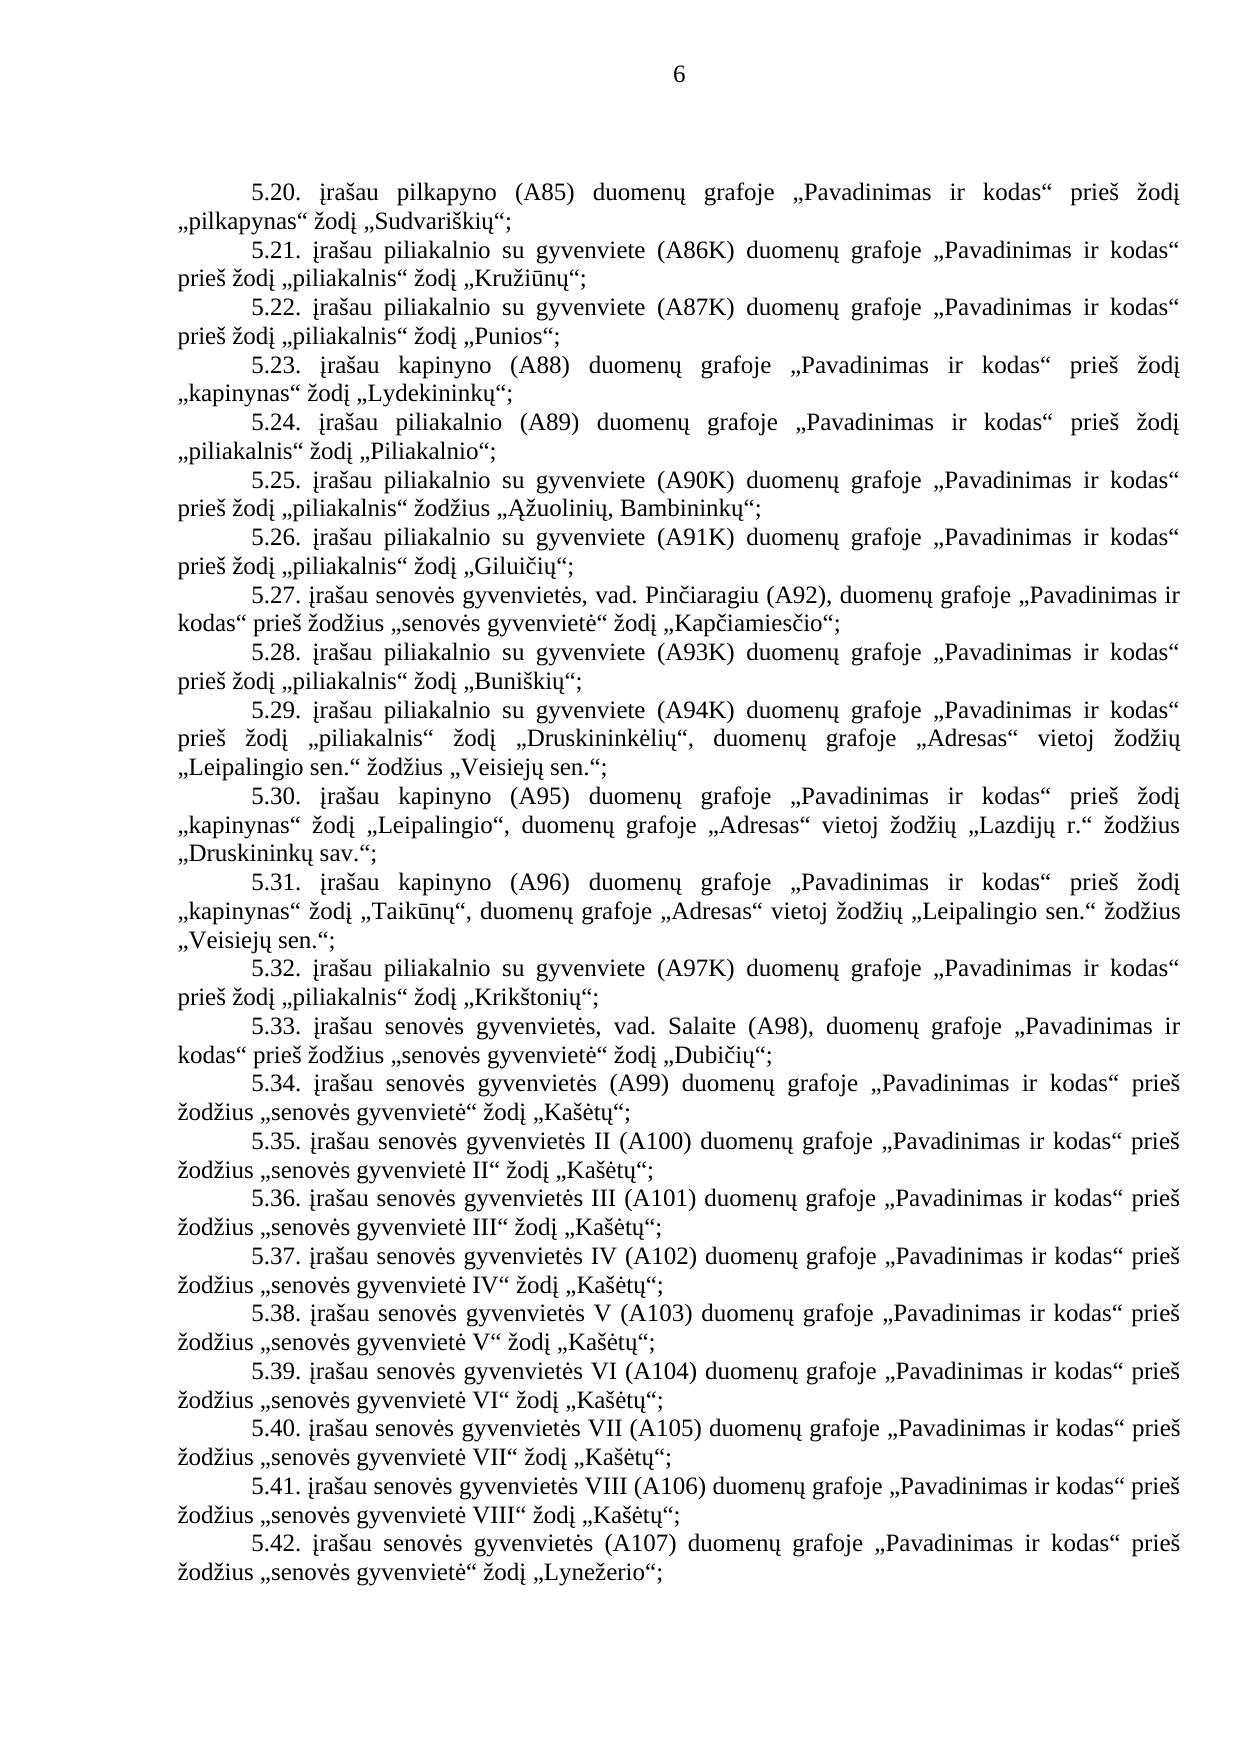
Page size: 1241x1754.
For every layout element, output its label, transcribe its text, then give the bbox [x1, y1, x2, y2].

text 5.29. įrašau piliakalnio su gyvenviete (A94K) duomenų grafoje „Pavadinimas ir kodas“ prieš žodį „piliakalnis“ žodį „Druskininkėlių“, duomenų grafoje „Adresas“ vietoj žodžių „Leipalingio sen.“ žodžius „Veisiejų sen.“; [177, 695, 1181, 781]
text 5.21. įrašau piliakalnio su gyvenviete (A86K) duomenų grafoje „Pavadinimas ir kodas“ prieš žodį „piliakalnis“ žodį „Kružiūnų“; [177, 235, 1181, 292]
text 5.38. įrašau senovės gyvenvietės V (A103) duomenų grafoje „Pavadinimas ir kodas“ prieš žodžius „senovės gyvenvietė V“ žodį „Kašėtų“; [177, 1298, 1181, 1356]
text 5.20. įrašau pilkapyno (A85) duomenų grafoje „Pavadinimas ir kodas“ prieš žodį „pilkapynas“ žodį „Sudvariškių“; [177, 177, 1181, 235]
text 5.27. įrašau senovės gyvenvietės, vad. Pinčiaragiu (A92), duomenų grafoje „Pavadinimas ir kodas“ prieš žodžius „senovės gyvenvietė“ žodį „Kapčiamiesčio“; [177, 580, 1181, 637]
text 5.34. įrašau senovės gyvenvietės (A99) duomenų grafoje „Pavadinimas ir kodas“ prieš žodžius „senovės gyvenvietė“ žodį „Kašėtų“; [177, 1068, 1181, 1126]
text 5.37. įrašau senovės gyvenvietės IV (A102) duomenų grafoje „Pavadinimas ir kodas“ prieš žodžius „senovės gyvenvietė IV“ žodį „Kašėtų“; [177, 1241, 1181, 1298]
text 5.32. įrašau piliakalnio su gyvenviete (A97K) duomenų grafoje „Pavadinimas ir kodas“ prieš žodį „piliakalnis“ žodį „Krikštonių“; [177, 953, 1181, 1011]
text 5.24. įrašau piliakalnio (A89) duomenų grafoje „Pavadinimas ir kodas“ prieš žodį „piliakalnis“ žodį „Piliakalnio“; [177, 407, 1181, 465]
text 5.22. įrašau piliakalnio su gyvenviete (A87K) duomenų grafoje „Pavadinimas ir kodas“ prieš žodį „piliakalnis“ žodį „Punios“; [177, 292, 1181, 350]
text 5.28. įrašau piliakalnio su gyvenviete (A93K) duomenų grafoje „Pavadinimas ir kodas“ prieš žodį „piliakalnis“ žodį „Buniškių“; [177, 637, 1181, 695]
text 5.30. įrašau kapinyno (A95) duomenų grafoje „Pavadinimas ir kodas“ prieš žodį „kapinynas“ žodį „Leipalingio“, duomenų grafoje „Adresas“ vietoj žodžių „Lazdijų r.“ žodžius „Druskininkų sav.“; [177, 781, 1181, 867]
text 5.25. įrašau piliakalnio su gyvenviete (A90K) duomenų grafoje „Pavadinimas ir kodas“ prieš žodį „piliakalnis“ žodžius „Ąžuolinių, Bambininkų“; [177, 465, 1181, 522]
text 5.36. įrašau senovės gyvenvietės III (A101) duomenų grafoje „Pavadinimas ir kodas“ prieš žodžius „senovės gyvenvietė III“ žodį „Kašėtų“; [177, 1183, 1181, 1241]
text 5.41. įrašau senovės gyvenvietės VIII (A106) duomenų grafoje „Pavadinimas ir kodas“ prieš žodžius „senovės gyvenvietė VIII“ žodį „Kašėtų“; [177, 1471, 1181, 1528]
text 5.26. įrašau piliakalnio su gyvenviete (A91K) duomenų grafoje „Pavadinimas ir kodas“ prieš žodį „piliakalnis“ žodį „Giluičių“; [177, 522, 1181, 580]
text 5.42. įrašau senovės gyvenvietės (A107) duomenų grafoje „Pavadinimas ir kodas“ prieš žodžius „senovės gyvenvietė“ žodį „Lynežerio“; [177, 1528, 1181, 1586]
text 5.40. įrašau senovės gyvenvietės VII (A105) duomenų grafoje „Pavadinimas ir kodas“ prieš žodžius „senovės gyvenvietė VII“ žodį „Kašėtų“; [177, 1413, 1181, 1471]
text 5.33. įrašau senovės gyvenvietės, vad. Salaite (A98), duomenų grafoje „Pavadinimas ir kodas“ prieš žodžius „senovės gyvenvietė“ žodį „Dubičių“; [177, 1011, 1181, 1068]
text 5.31. įrašau kapinyno (A96) duomenų grafoje „Pavadinimas ir kodas“ prieš žodį „kapinynas“ žodį „Taikūnų“, duomenų grafoje „Adresas“ vietoj žodžių „Leipalingio sen.“ žodžius „Veisiejų sen.“; [177, 867, 1181, 953]
text 5.39. įrašau senovės gyvenvietės VI (A104) duomenų grafoje „Pavadinimas ir kodas“ prieš žodžius „senovės gyvenvietė VI“ žodį „Kašėtų“; [177, 1356, 1181, 1413]
text 5.35. įrašau senovės gyvenvietės II (A100) duomenų grafoje „Pavadinimas ir kodas“ prieš žodžius „senovės gyvenvietė II“ žodį „Kašėtų“; [177, 1126, 1181, 1183]
text 5.23. įrašau kapinyno (A88) duomenų grafoje „Pavadinimas ir kodas“ prieš žodį „kapinynas“ žodį „Lydekininkų“; [177, 350, 1181, 407]
